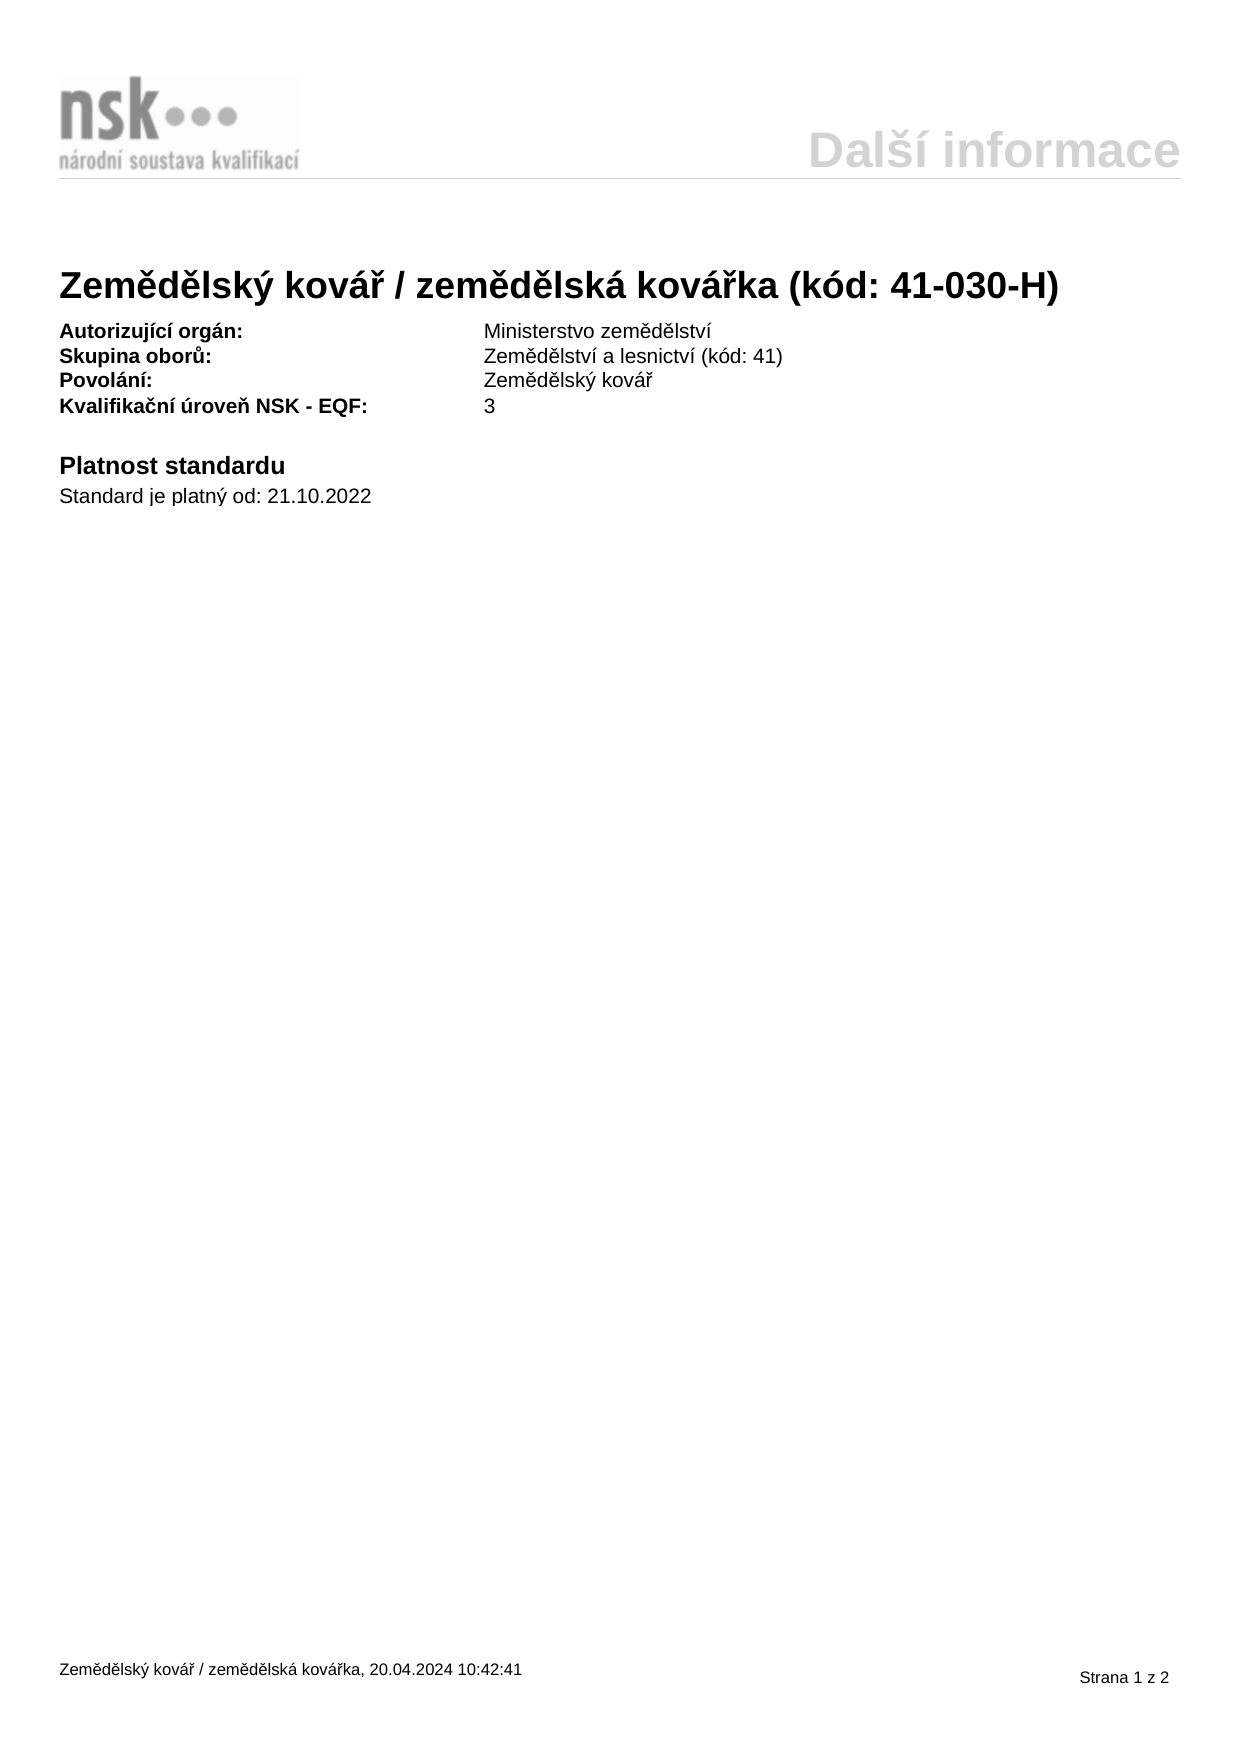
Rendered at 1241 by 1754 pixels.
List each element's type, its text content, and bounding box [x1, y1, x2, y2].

table_cell [484, 172, 620, 178]
table_cell Zemědělský kovář [484, 368, 1181, 393]
table_cell [59, 307, 483, 319]
table_cell [484, 196, 620, 224]
table_cell Skupina oborů: [59, 344, 483, 368]
table_cell [620, 196, 626, 224]
table_cell Ministerstvo zemědělství [484, 319, 1181, 344]
table_cell [862, 1384, 1169, 1659]
table_cell [59, 418, 483, 447]
table_cell [1169, 196, 1181, 224]
table_cell [620, 307, 626, 319]
table_cell [862, 806, 1169, 1106]
table_cell Povolání: [59, 368, 483, 392]
table_cell [626, 1106, 862, 1383]
table_cell [59, 1106, 483, 1383]
table_cell [1169, 1106, 1181, 1383]
table_cell [626, 806, 862, 1106]
table_cell [862, 196, 1169, 224]
table_header [621, 59, 626, 172]
table_cell [620, 418, 626, 447]
table_cell [626, 196, 862, 224]
table_cell [59, 172, 483, 178]
table_cell [626, 307, 862, 319]
table_cell [626, 506, 862, 806]
table_cell [620, 506, 626, 806]
table_cell [620, 1384, 626, 1659]
table_cell Zemědělství a lesnictví (kód: 41) [484, 344, 1181, 368]
table_cell Platnost standardu [59, 448, 1181, 483]
table_cell [59, 806, 483, 1106]
table_cell [484, 806, 620, 1106]
table_cell [484, 418, 620, 447]
table_cell [59, 1384, 483, 1659]
table_cell [484, 307, 620, 319]
table_cell Zemědělský kovář / zemědělská kovářka, 20.04.2024 10:42:41 [59, 1660, 862, 1696]
table_cell Strana 1 z 2 [862, 1660, 1169, 1696]
table_cell Zemědělský kovář / zemědělská kovářka (kód: 41-030-H) [59, 224, 1181, 307]
table_cell [626, 418, 862, 447]
table_cell Standard je platný od: 21.10.2022 [59, 484, 1181, 506]
table_header Další informace [626, 59, 1181, 178]
table_cell [1169, 1384, 1181, 1659]
table_cell [59, 179, 1181, 196]
table_cell [1169, 506, 1181, 806]
table_cell [1169, 418, 1181, 447]
table_cell [484, 1106, 620, 1383]
table_cell [620, 806, 626, 1106]
table_cell Kvalifikační úroveň NSK - EQF: [59, 394, 483, 417]
table_cell [862, 1106, 1169, 1383]
table_cell [862, 418, 1169, 447]
table_cell [1169, 307, 1181, 319]
picture [58, 59, 621, 172]
table_cell Autorizující orgán: [59, 319, 483, 343]
table_cell [620, 1106, 626, 1383]
table_cell [626, 1384, 862, 1659]
table_cell [1169, 806, 1181, 1106]
table_cell [862, 506, 1169, 806]
table_cell [862, 307, 1169, 319]
table_cell [59, 196, 483, 224]
table_cell [484, 1384, 620, 1659]
table_cell [484, 506, 620, 806]
table_cell [1169, 1660, 1181, 1696]
table_cell 3 [484, 394, 1181, 417]
table_cell [59, 506, 483, 806]
